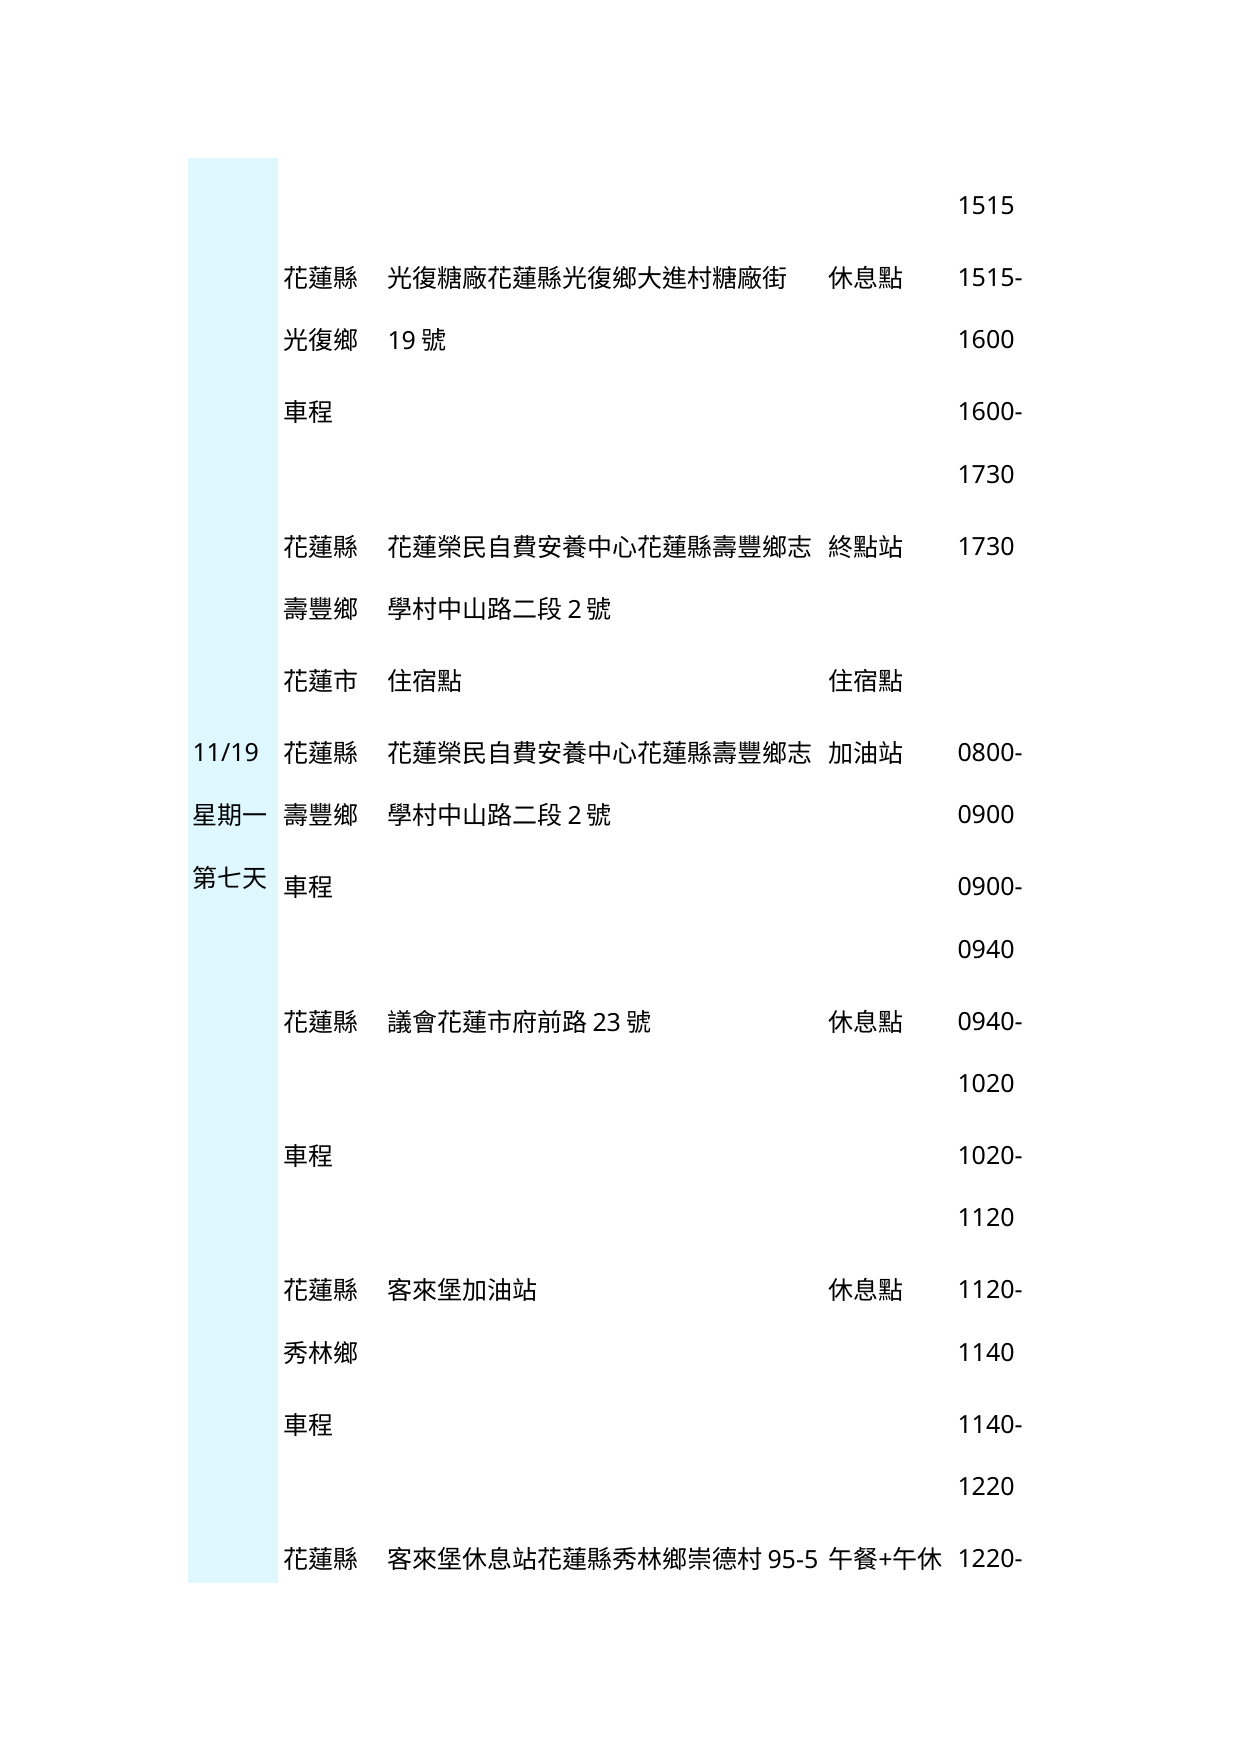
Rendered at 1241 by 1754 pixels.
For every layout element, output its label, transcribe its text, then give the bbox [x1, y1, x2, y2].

table_cell 0940-1020 [953, 974, 1047, 1108]
table_cell [953, 633, 1047, 705]
table_cell 花蓮縣秀林鄉 [278, 1243, 383, 1377]
table_cell 花蓮縣壽豐鄉 [278, 499, 383, 633]
table_cell 住宿點 [383, 633, 823, 705]
table_cell 1140-1220 [953, 1377, 1047, 1511]
table_cell 1515 [953, 158, 1047, 230]
table_cell 車程 [278, 1377, 952, 1511]
table_cell 1730 [953, 499, 1047, 633]
table_cell 休息點 [823, 974, 952, 1108]
table_cell 住宿點 [823, 633, 952, 705]
table_cell [278, 158, 952, 230]
table_cell 終點站 [823, 499, 952, 633]
table_cell 加油站 [823, 705, 952, 839]
table_cell 車程 [278, 1108, 952, 1243]
table_cell 花蓮縣光復鄉 [278, 230, 383, 364]
table_cell 光復糖廠花蓮縣光復鄉大進村糖廠街19號 [383, 230, 823, 364]
table_cell 議會花蓮市府前路23號 [383, 974, 823, 1108]
table_cell 花蓮榮民自費安養中心花蓮縣壽豐鄉志學村中山路二段2號 [383, 705, 823, 839]
table_cell 休息點 [823, 1243, 952, 1377]
table_cell 午餐+午休 [823, 1511, 952, 1583]
table_cell 客來堡加油站 [383, 1243, 823, 1377]
table_cell 0800-0900 [953, 705, 1047, 839]
table_cell 休息點 [823, 230, 952, 364]
table_cell 車程 [278, 365, 952, 499]
table_cell 花蓮縣 [278, 1511, 383, 1583]
table_cell 1515-1600 [953, 230, 1047, 364]
table_cell 0900-0940 [953, 840, 1047, 974]
table_cell 1120-1140 [953, 1243, 1047, 1377]
table_cell 客來堡休息站花蓮縣秀林鄉崇德村95-5 [383, 1511, 823, 1583]
table_cell 花蓮縣壽豐鄉 [278, 705, 383, 839]
table_cell 1020-1120 [953, 1108, 1047, 1243]
table_cell 花蓮榮民自費安養中心花蓮縣壽豐鄉志學村中山路二段2號 [383, 499, 823, 633]
table_cell 花蓮縣 [278, 974, 383, 1108]
table_cell 花蓮市 [278, 633, 383, 705]
table_cell 1600-1730 [953, 365, 1047, 499]
table_cell 1220- [953, 1511, 1047, 1583]
table_cell 車程 [278, 840, 952, 974]
table_cell [188, 158, 278, 705]
table_cell 11/19 星期一 第七天 [188, 705, 278, 1583]
